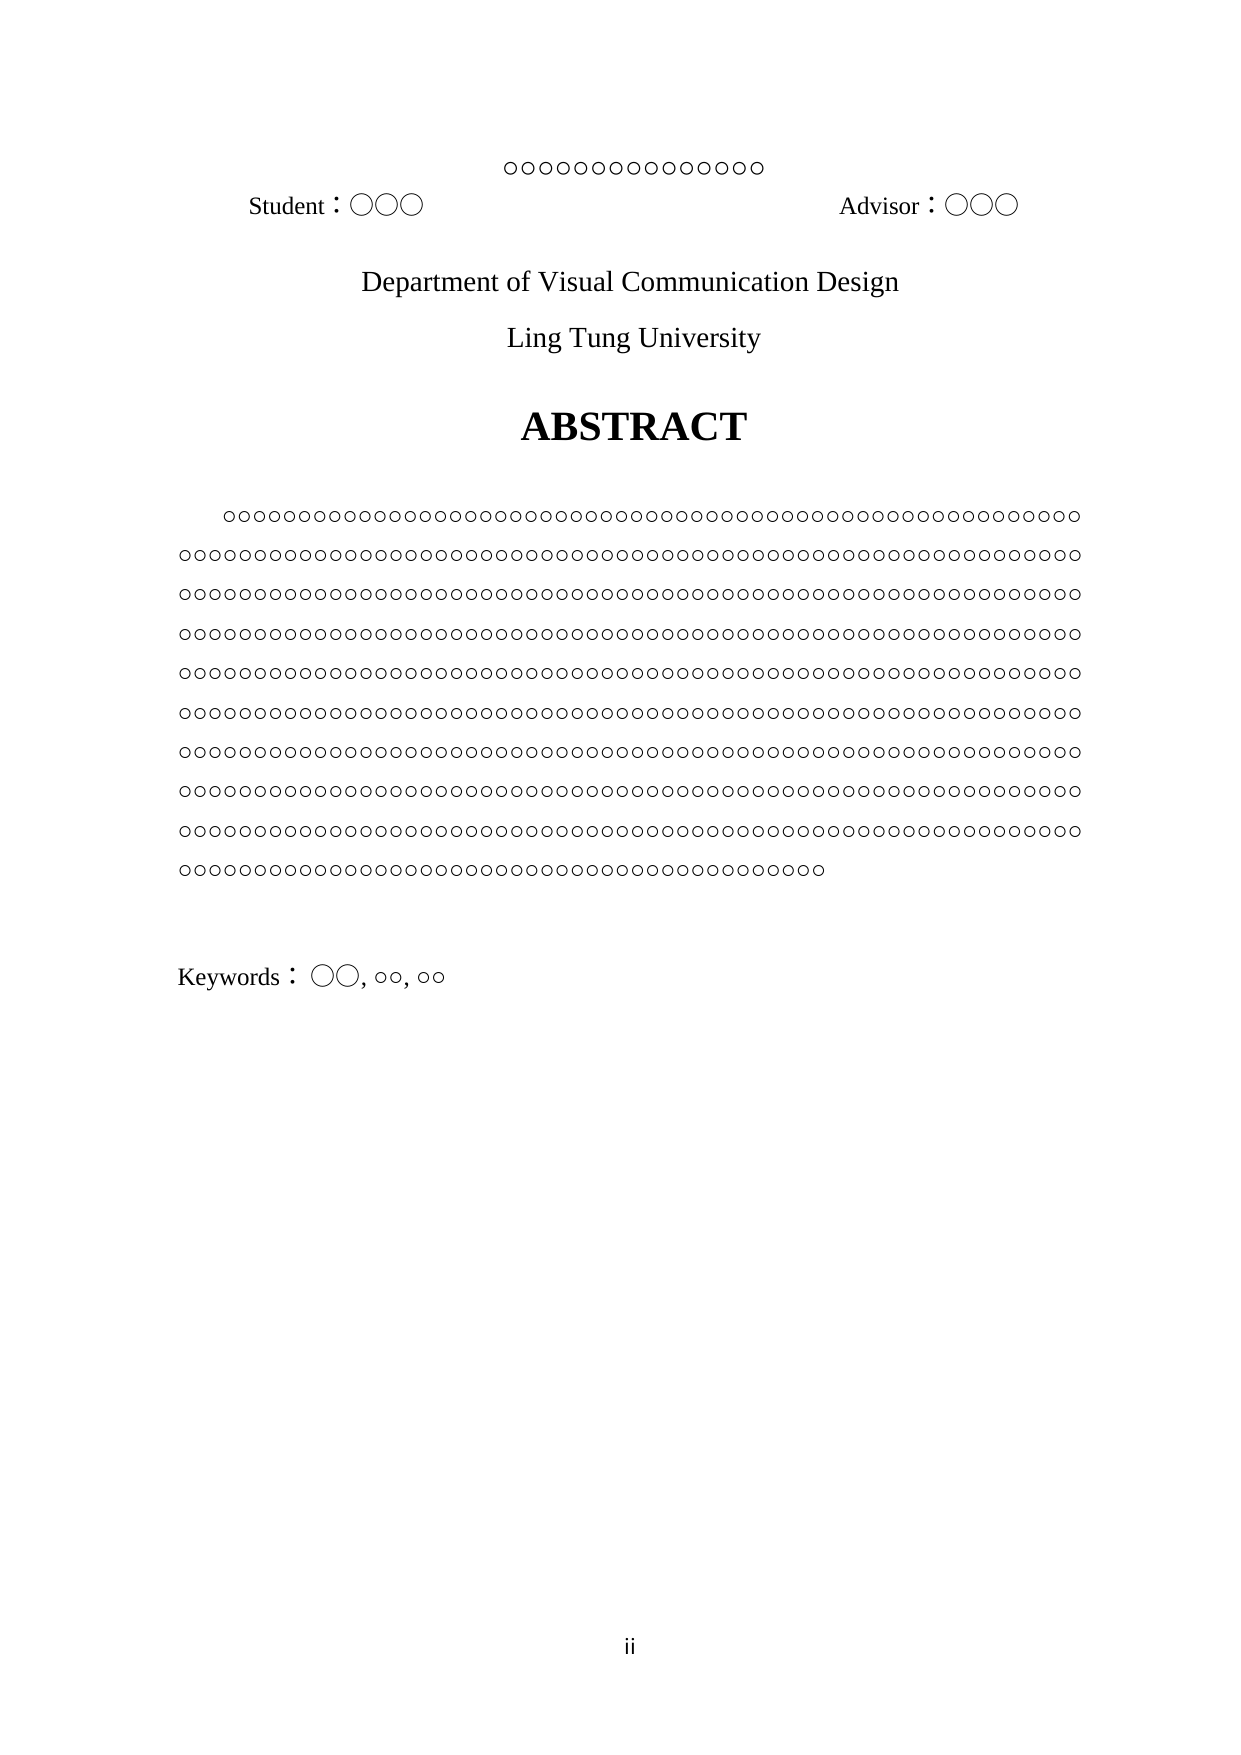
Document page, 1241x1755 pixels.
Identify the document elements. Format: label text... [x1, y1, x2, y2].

subtitle Department of Visual Communication Design [177, 264, 1090, 298]
text Keywords： ○○, ○○, ○○ [177, 957, 1090, 993]
text ABSTRACT [177, 401, 1090, 449]
text Student：○○○ Advisor：○○○ [177, 185, 1090, 221]
text ○○○○○○○○○○○○○○○○○○○○○○○○○○○○○○○○○○○○○○○○○○○○○○○○○○○○○○○○○○○○○○○○○○○○○○○○○○○○○○○○○○○○○○○○○○○○○○○○○○○○○○○○○○○○○○○○○○○○○○○○○○○○○○○○○○○○○○○○○○○○○○○○○○○○○○○○○○○○○○○○○○○○○○○○○○○○○○○○○○○○○○○○○○○○○○○○○○○○○○○○○○○○○○○○○○○○○○○○○○○○○○○○○○○○○○○○○○○○○○○○○○○○○○○○○○○○○○○○○○○○○○○○○○○○○○○○○○○○○○○○○○○○○○○○○○○○○○○○○○○○○○○○○○○○○○○○○○○○○○○○○○○○○○○○○○○○○○○○○○○○○○○○○○○○○○○○○○○○○○○○○○○○○○○○○○○○○○○○○○○○○○○○○○○○○○○○○○○○○○○○○○○○○○○○○○○○○○○○○○○○○○○○○○○○○○○○○○○○○○○○○○○○○○○○○○○○○○○○○○○○○○○○○○○○○○○○○○○○○○○○○○○○○○○○○○○○○○○○○○○○○○○○○○○○○○○○○○○○○○○○○○○○○○○○○○○○○○○○○○○○○○○○○○○○○○○○○○○○○○○○○○○○○○○○○○○○○○○○○○○○ [177, 501, 1090, 884]
subtitle Ling Tung University [177, 321, 1090, 354]
text ○○○○○○○○○○○○○○○ [177, 150, 1090, 183]
